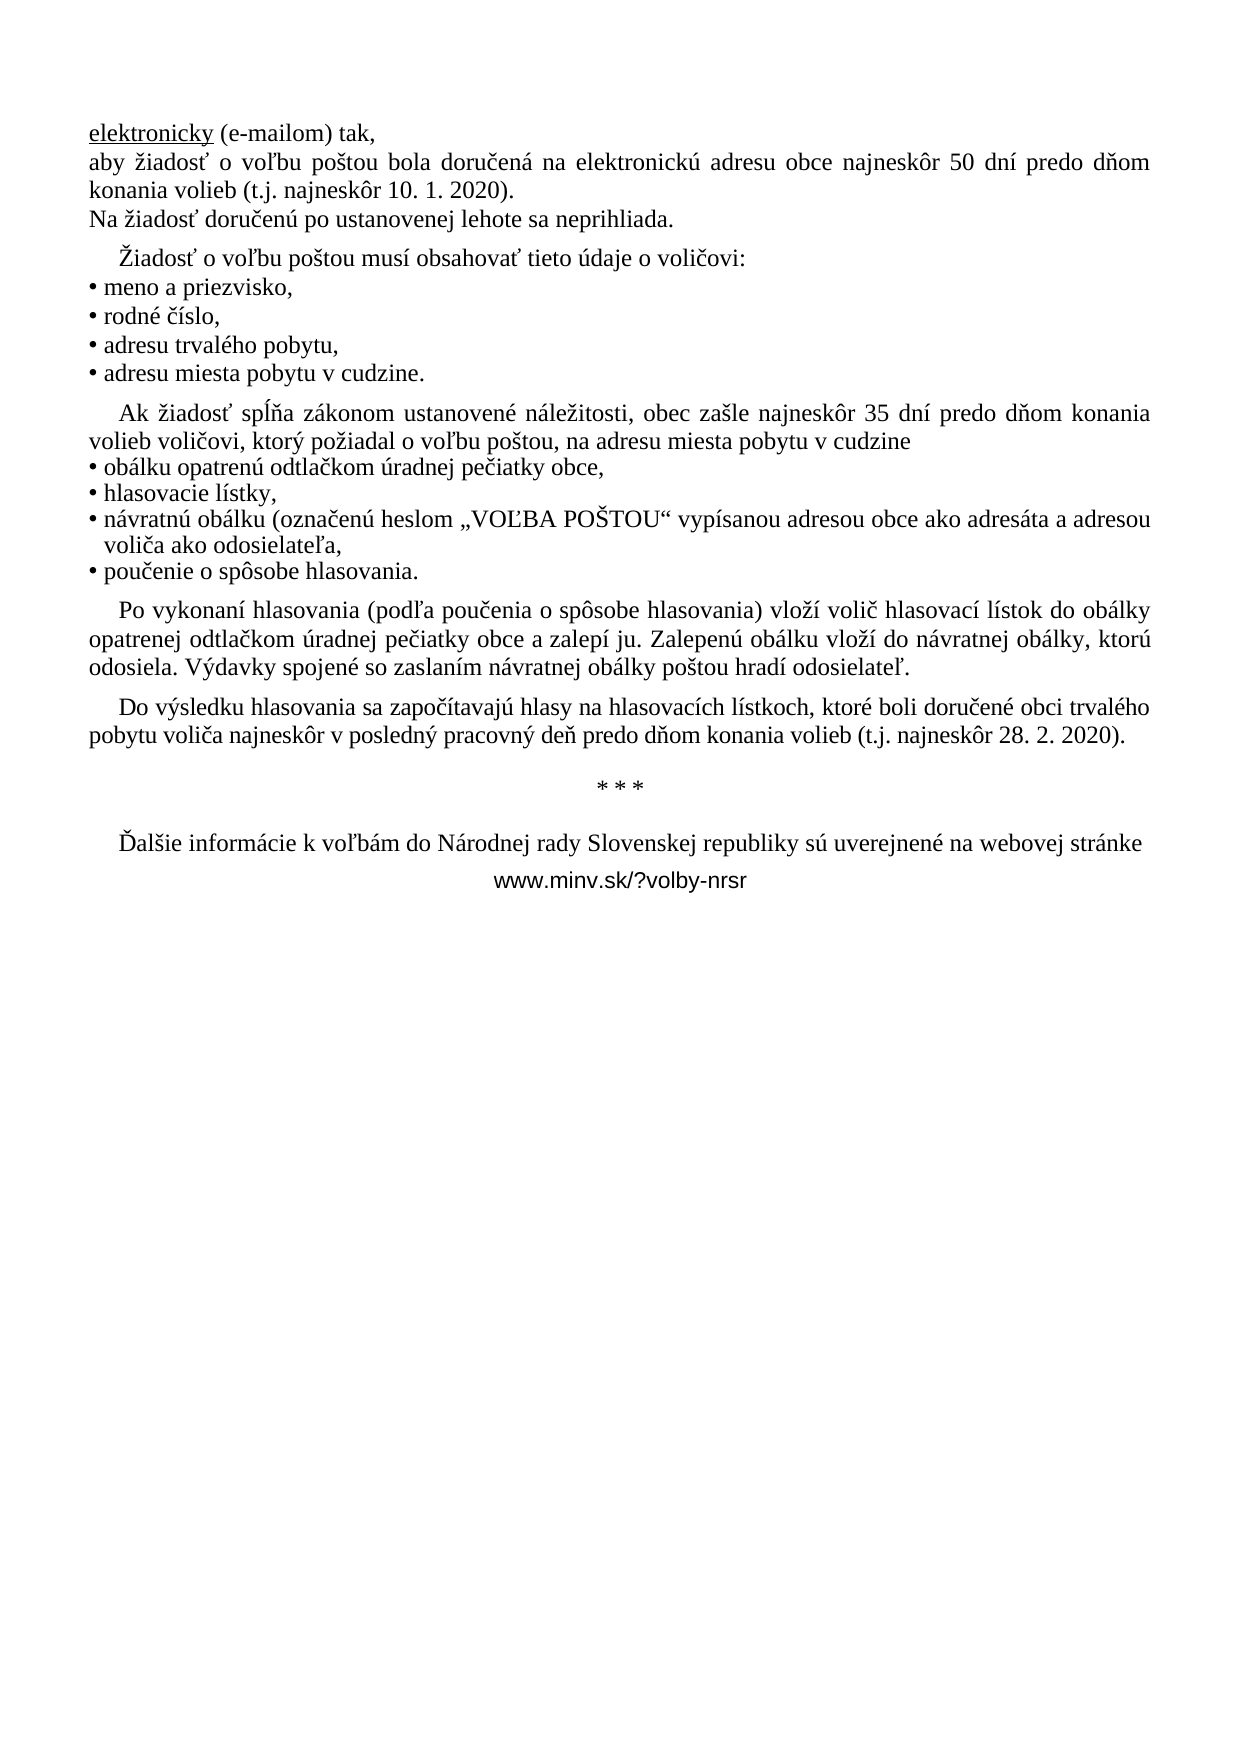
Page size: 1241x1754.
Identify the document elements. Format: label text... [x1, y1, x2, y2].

text Ďalšie informácie k voľbám do Národnej rady Slovenskej republiky sú uverejnené na webovej stránke [89, 828, 1152, 857]
text elektronicky (e-mailom) tak, [89, 118, 1152, 147]
text  hlasovacie lístky, [89, 481, 1152, 507]
text  rodné číslo, [89, 301, 1152, 330]
text *** [89, 774, 1152, 803]
text Na žiadosť doručenú po ustanovenej lehote sa neprihliada. [89, 204, 1152, 233]
text aby žiadosť o voľbu poštou bola doručená na elektronickú adresu obce najneskôr 50 dní predo dňom konania volieb (t.j. najneskôr 10. 1. 2020). [89, 147, 1152, 204]
text  poučenie o spôsobe hlasovania. [89, 559, 1152, 584]
text  adresu trvalého pobytu, [89, 330, 1152, 358]
text  meno a priezvisko, [89, 272, 1152, 301]
text  návratnú obálku (označenú heslom „VOĽBA POŠTOU“ vypísanou adresou obce ako adresáta a adresou voliča ako odosielateľa, [89, 507, 1152, 559]
text www.minv.sk/?volby-nrsr [89, 867, 1152, 893]
text  obálku opatrenú odtlačkom úradnej pečiatky obce, [89, 455, 1152, 481]
text  adresu miesta pobytu v cudzine. [89, 358, 1152, 387]
text Ak žiadosť spĺňa zákonom ustanovené náležitosti, obec zašle najneskôr 35 dní predo dňom konania volieb voličovi, ktorý požiadal o voľbu poštou, na adresu miesta pobytu v cudzine [89, 398, 1152, 455]
text Po vykonaní hlasovania (podľa poučenia o spôsobe hlasovania) vloží volič hlasovací lístok do obálky opatrenej odtlačkom úradnej pečiatky obce a zalepí ju. Zalepenú obálku vloží do návratnej obálky, ktorú odosiela. Výdavky spojené so zaslaním návratnej obálky poštou hradí odosielateľ. [89, 595, 1152, 681]
text Do výsledku hlasovania sa započítavajú hlasy na hlasovacích lístkoch, ktoré boli doručené obci trvalého pobytu voliča najneskôr v posledný pracovný deň predo dňom konania volieb (t.j. najneskôr 28. 2. 2020). [89, 692, 1152, 749]
text Žiadosť o voľbu poštou musí obsahovať tieto údaje o voličovi: [89, 243, 1152, 272]
